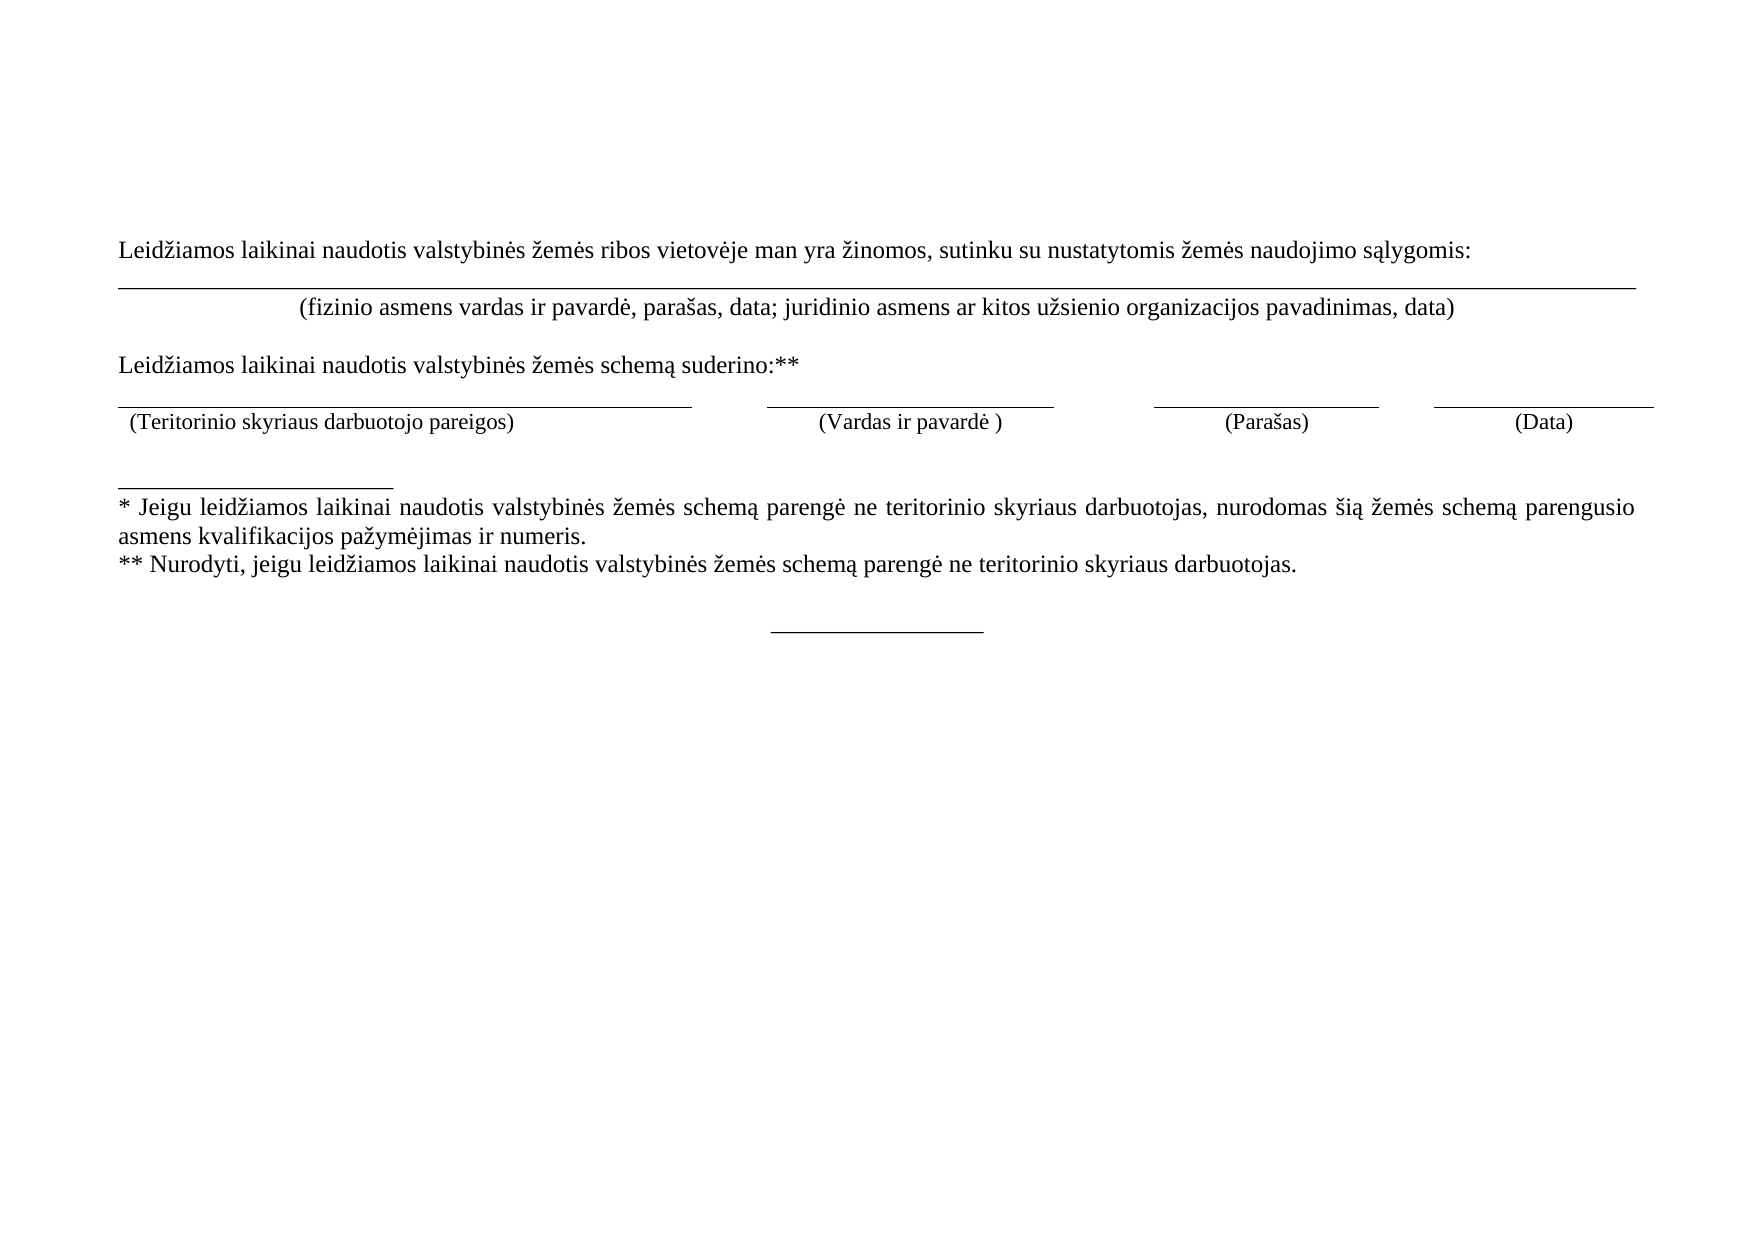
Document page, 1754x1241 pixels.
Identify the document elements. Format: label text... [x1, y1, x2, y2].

text Leidžiamos laikinai naudotis valstybinės žemės ribos vietovėje man yra žinomos, sutinku su nustatytomis žemės naudojimo sąlygomis: [118, 235, 1636, 263]
text (fizinio asmens vardas ir pavardė, parašas, data; juridinio asmens ar kitos užsienio organizacijos pavadinimas, data) [118, 292, 1636, 321]
text ** Nurodyti, jeigu leidžiamos laikinai naudotis valstybinės žemės schemą parengė ne teritorinio skyriaus darbuotojas. [118, 549, 1636, 578]
table_header (Data) [1434, 408, 1654, 434]
table_header [692, 407, 767, 434]
table_header [1379, 407, 1434, 434]
table_header (Vardas ir pavardė ) [767, 408, 1054, 434]
table_header (Teritorinio skyriaus darbuotojo pareigos) [118, 408, 692, 434]
table_header [1054, 407, 1154, 434]
text _________________ [118, 607, 1636, 636]
table_header (Parašas) [1154, 408, 1379, 434]
text ______________________ [118, 463, 1636, 492]
text _ [118, 263, 1636, 288]
text * Jeigu leidžiamos laikinai naudotis valstybinės žemės schemą parengė ne teritorinio skyriaus darbuotojas, nurodomas šią žemės schemą parengusio asmens kvalifikacijos pažymėjimas ir numeris. [118, 492, 1636, 549]
text Leidžiamos laikinai naudotis valstybinės žemės schemą suderino:** [118, 350, 1636, 378]
